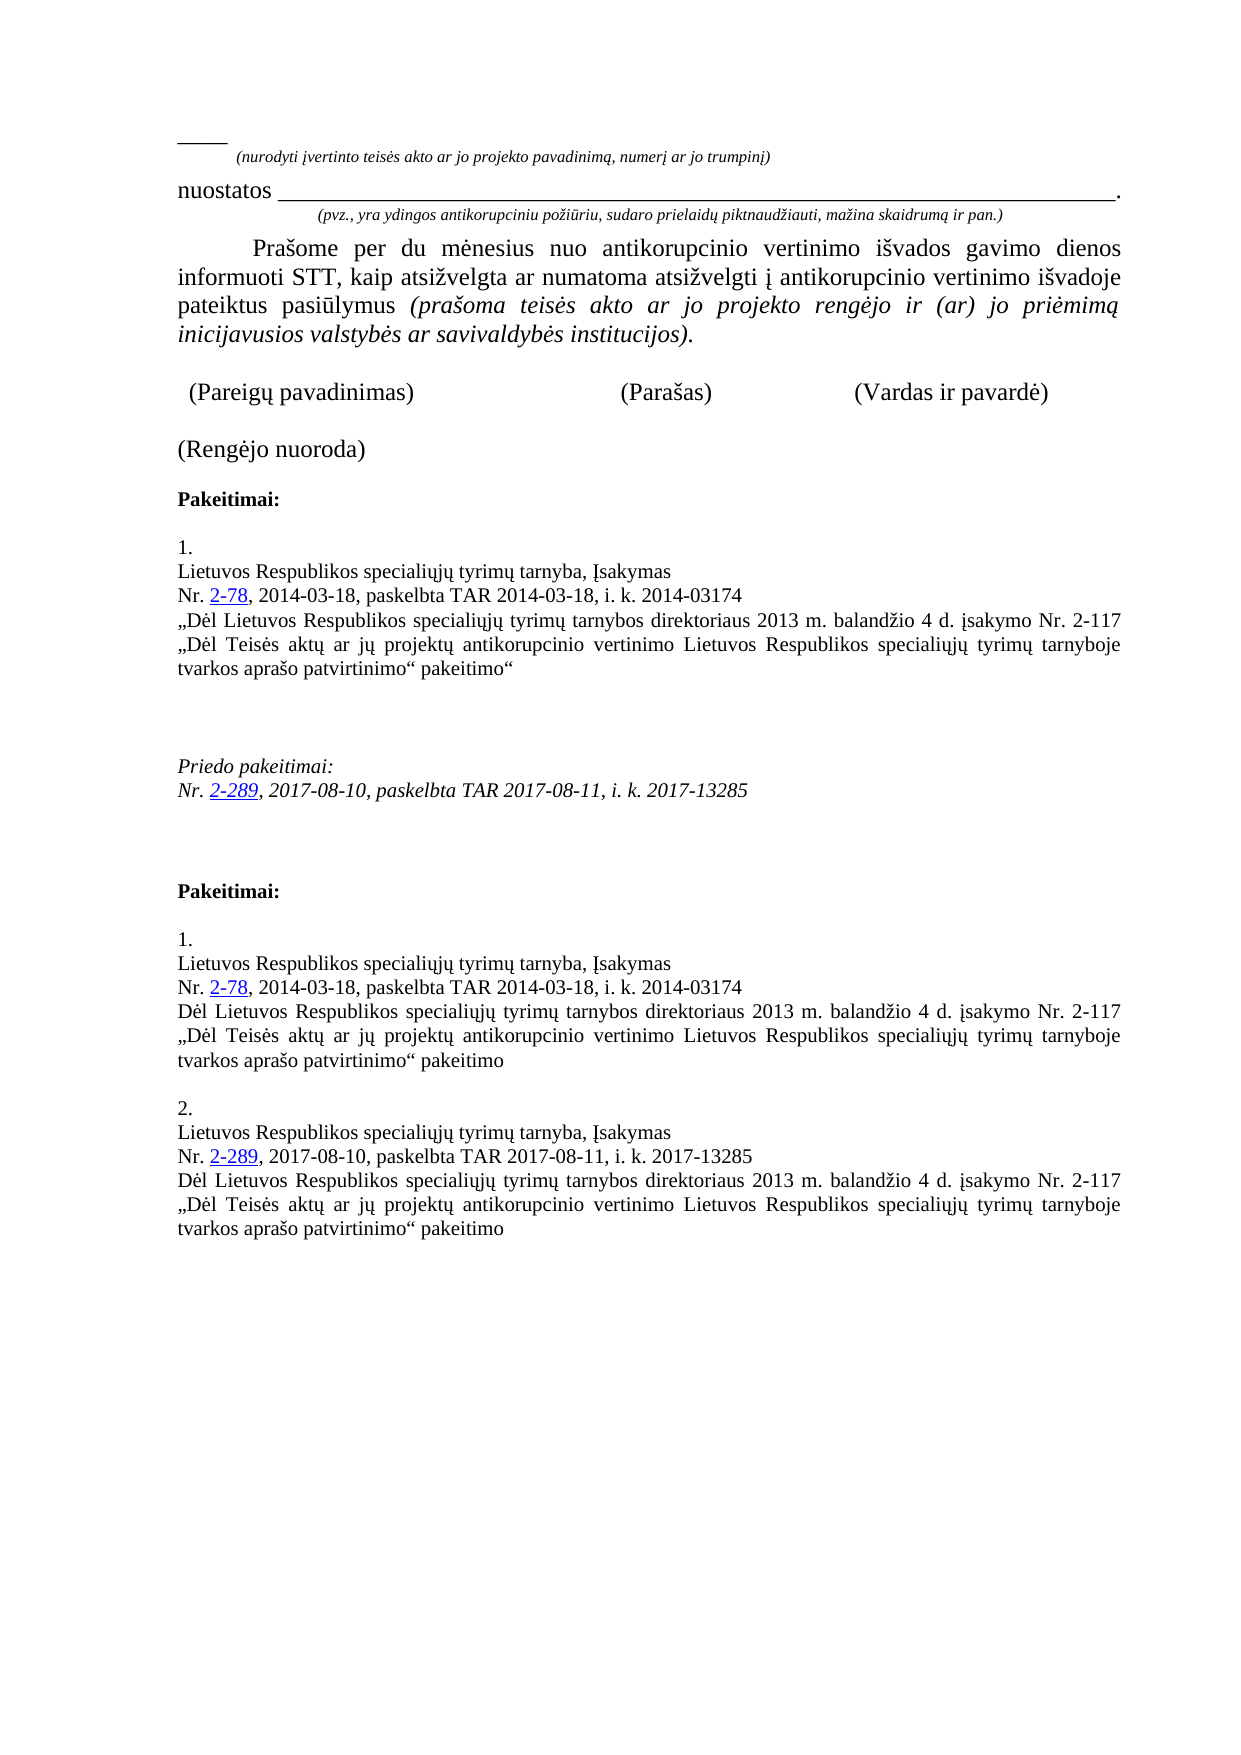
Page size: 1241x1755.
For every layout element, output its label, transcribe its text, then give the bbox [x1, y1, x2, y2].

text Pakeitimai: [177, 879, 1122, 903]
text Priedo pakeitimai: [177, 754, 1122, 778]
text Lietuvos Respublikos specialiųjų tyrimų tarnyba, Įsakymas [177, 559, 1122, 583]
text (nurodyti įvertinto teisės akto ar jo projekto pavadinimą, numerį ar jo trumpinį) [177, 147, 1122, 176]
text Nr. 2-78, 2014-03-18, paskelbta TAR 2014-03-18, i. k. 2014-03174 [177, 583, 1122, 607]
table_header (Parašas) [552, 377, 781, 406]
text (pvz., yra ydingos antikorupciniu požiūriu, sudaro prielaidų piktnaudžiauti, mažina skaidrumą ir pan.) [177, 204, 1122, 233]
text 2. [177, 1096, 1122, 1120]
text ____ [177, 118, 1122, 147]
text Pakeitimai: [177, 487, 1122, 511]
text Prašome per du mėnesius nuo antikorupcinio vertinimo išvados gavimo dienos informuoti STT, kaip atsižvelgta ar numatoma atsižvelgti į antikorupcinio vertinimo išvadoje pateiktus pasiūlymus (prašoma teisės akto ar jo projekto rengėjo ir (ar) jo priėmimą inicijavusios valstybės ar savivaldybės institucijos). [177, 233, 1122, 348]
text 1. [177, 535, 1122, 559]
text Lietuvos Respublikos specialiųjų tyrimų tarnyba, Įsakymas [177, 1120, 1122, 1144]
text Dėl Lietuvos Respublikos specialiųjų tyrimų tarnybos direktoriaus 2013 m. balandžio 4 d. įsakymo Nr. 2-117 „Dėl Teisės aktų ar jų projektų antikorupcinio vertinimo Lietuvos Respublikos specialiųjų tyrimų tarnyboje tvarkos aprašo patvirtinimo“ pakeitimo [177, 999, 1122, 1072]
text Nr. 2-78, 2014-03-18, paskelbta TAR 2014-03-18, i. k. 2014-03174 [177, 975, 1122, 999]
text Lietuvos Respublikos specialiųjų tyrimų tarnyba, Įsakymas [177, 951, 1122, 975]
table_header (Vardas ir pavardė) [781, 377, 1122, 406]
text Nr. 2-289, 2017-08-10, paskelbta TAR 2017-08-11, i. k. 2017-13285 [177, 778, 1122, 802]
text (Rengėjo nuoroda) [177, 434, 1122, 463]
text nuostatos ___________________________________________________________________. [177, 176, 1122, 204]
text „Dėl Lietuvos Respublikos specialiųjų tyrimų tarnybos direktoriaus 2013 m. balandžio 4 d. įsakymo Nr. 2-117 „Dėl Teisės aktų ar jų projektų antikorupcinio vertinimo Lietuvos Respublikos specialiųjų tyrimų tarnyboje tvarkos aprašo patvirtinimo“ pakeitimo“ [177, 607, 1122, 680]
table_header (Pareigų pavadinimas) [177, 377, 552, 406]
text 1. [177, 927, 1122, 951]
text Nr. 2-289, 2017-08-10, paskelbta TAR 2017-08-11, i. k. 2017-13285 [177, 1144, 1122, 1168]
text Dėl Lietuvos Respublikos specialiųjų tyrimų tarnybos direktoriaus 2013 m. balandžio 4 d. įsakymo Nr. 2-117 „Dėl Teisės aktų ar jų projektų antikorupcinio vertinimo Lietuvos Respublikos specialiųjų tyrimų tarnyboje tvarkos aprašo patvirtinimo“ pakeitimo [177, 1168, 1122, 1240]
